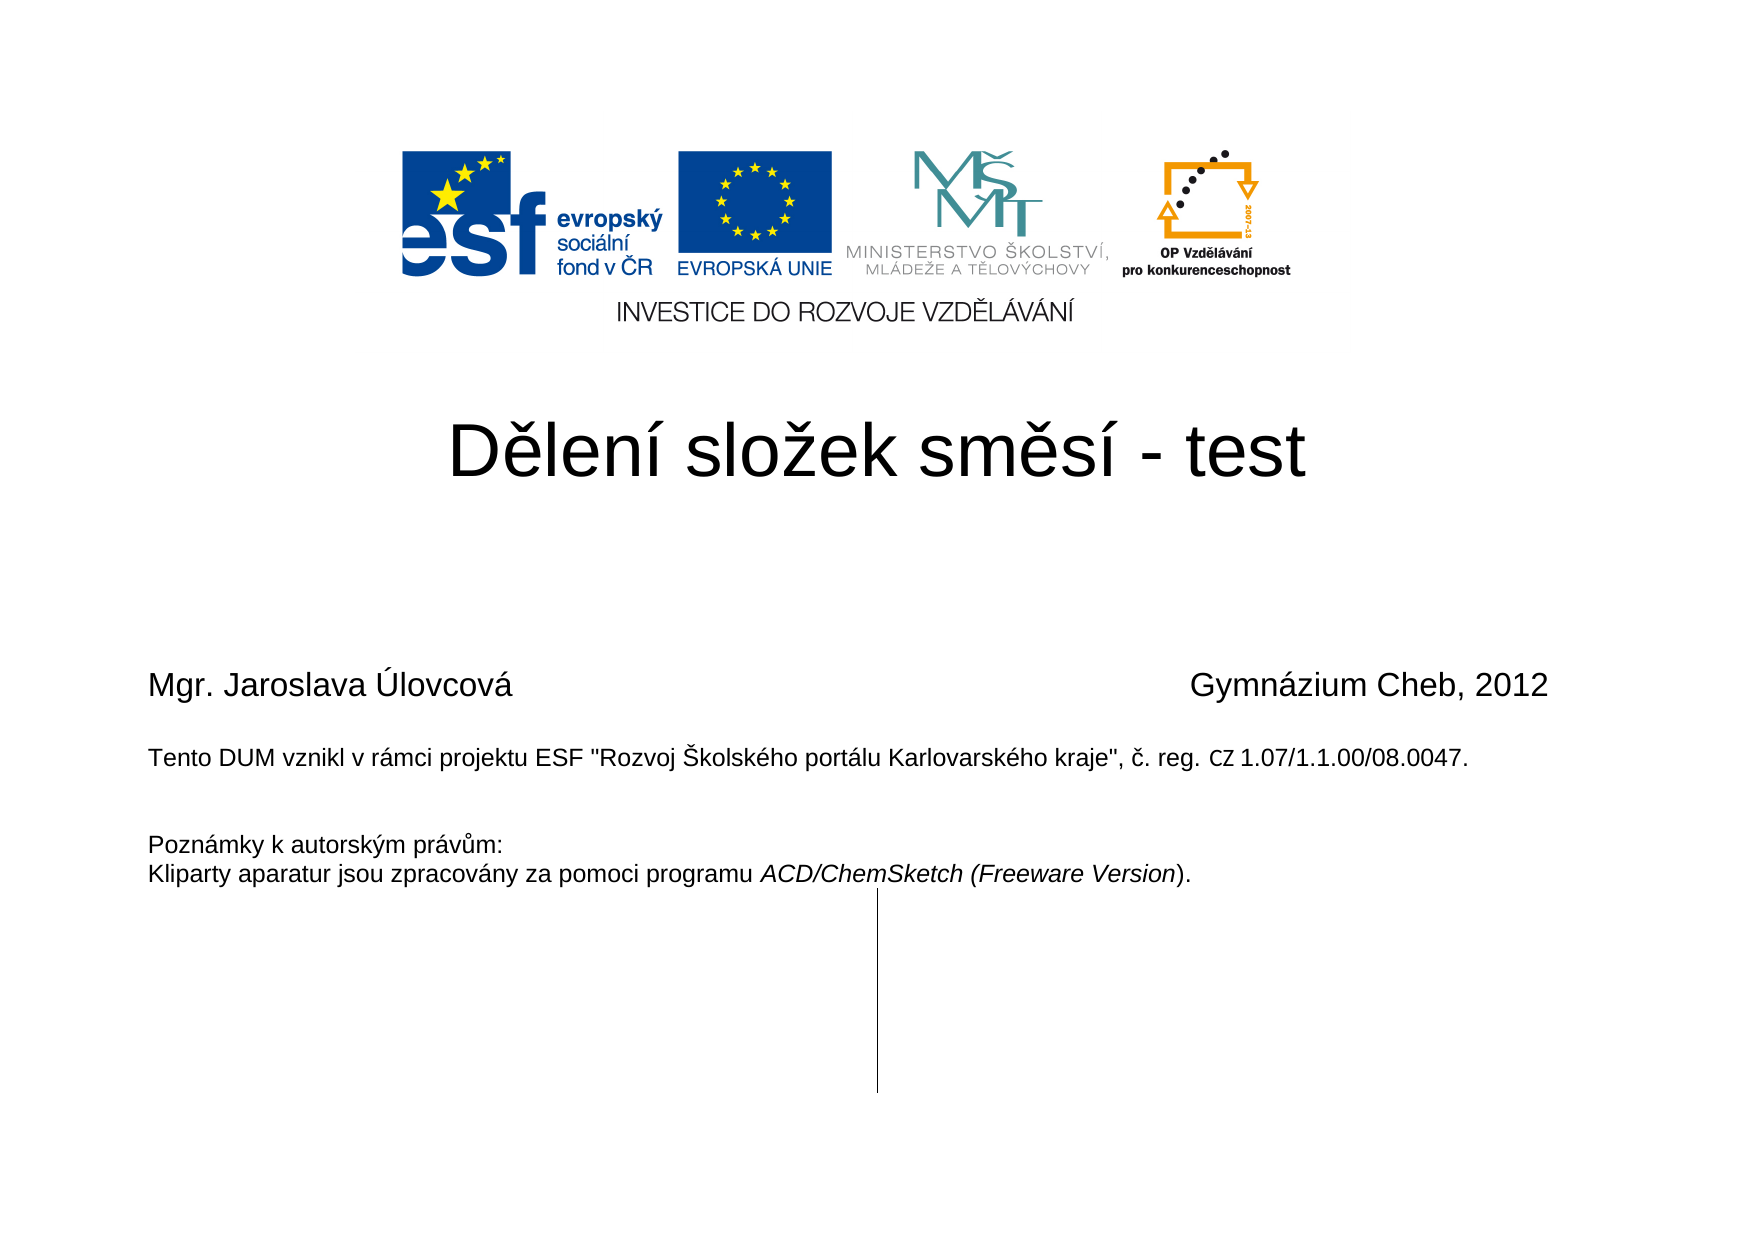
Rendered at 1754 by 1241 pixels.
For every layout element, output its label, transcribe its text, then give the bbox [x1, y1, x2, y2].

text Poznámky k autorským právům: [148, 830, 1606, 859]
text Dělení složek směsí - test [148, 406, 1606, 493]
text Tento DUM vznikl v rámci projektu ESF "Rozvoj Školského portálu Karlovarského kraje", č. reg. CZ 1.07/1.1.00/08.0047. [148, 742, 1606, 773]
text Mgr. Jaroslava Úlovcová Gymnázium Cheb, 2012 [148, 665, 1606, 704]
picture [355, 111, 1351, 353]
text Kliparty aparatur jsou zpracovány za pomoci programu ACD/ChemSketch (Freeware Version). [148, 859, 1606, 888]
